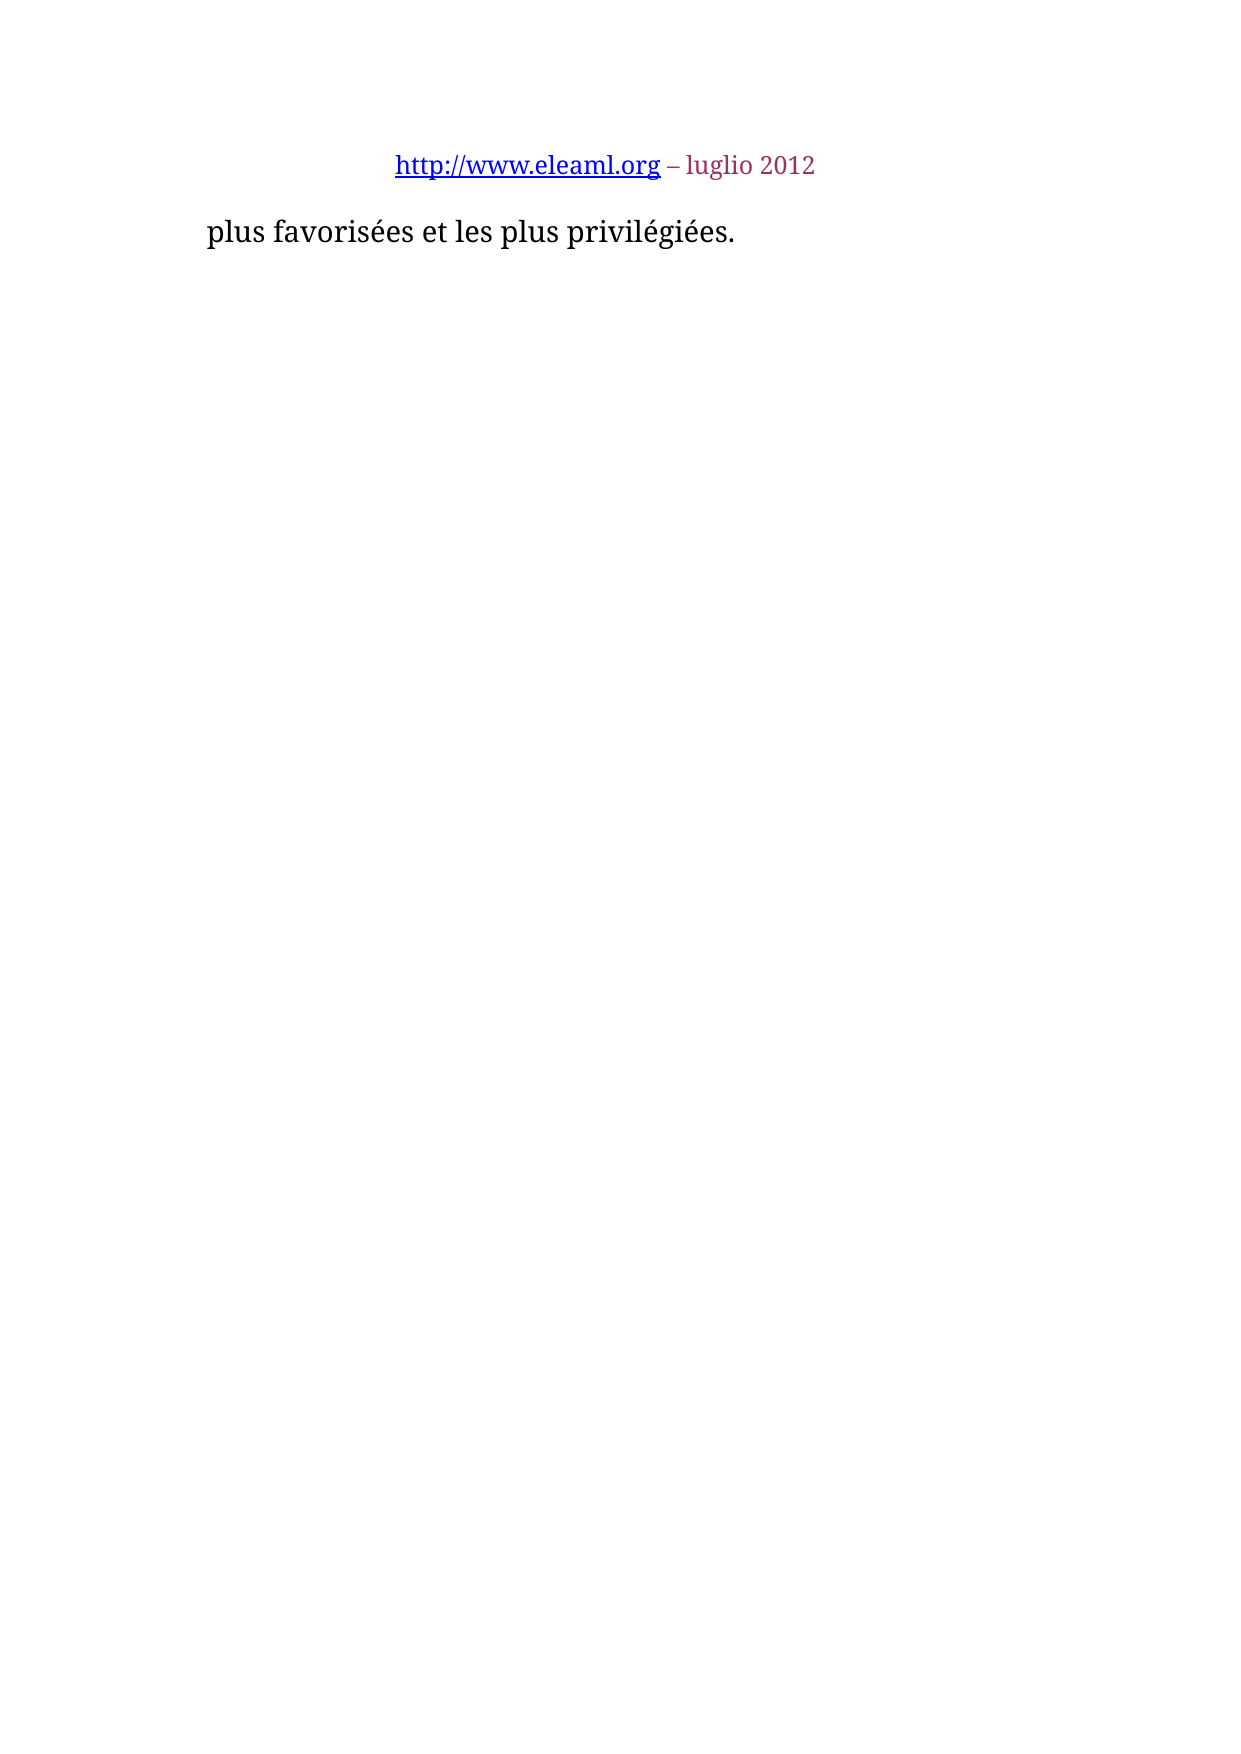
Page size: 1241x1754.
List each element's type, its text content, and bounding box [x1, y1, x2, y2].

text plus favorisées et les plus privilégiées. [207, 211, 1004, 251]
